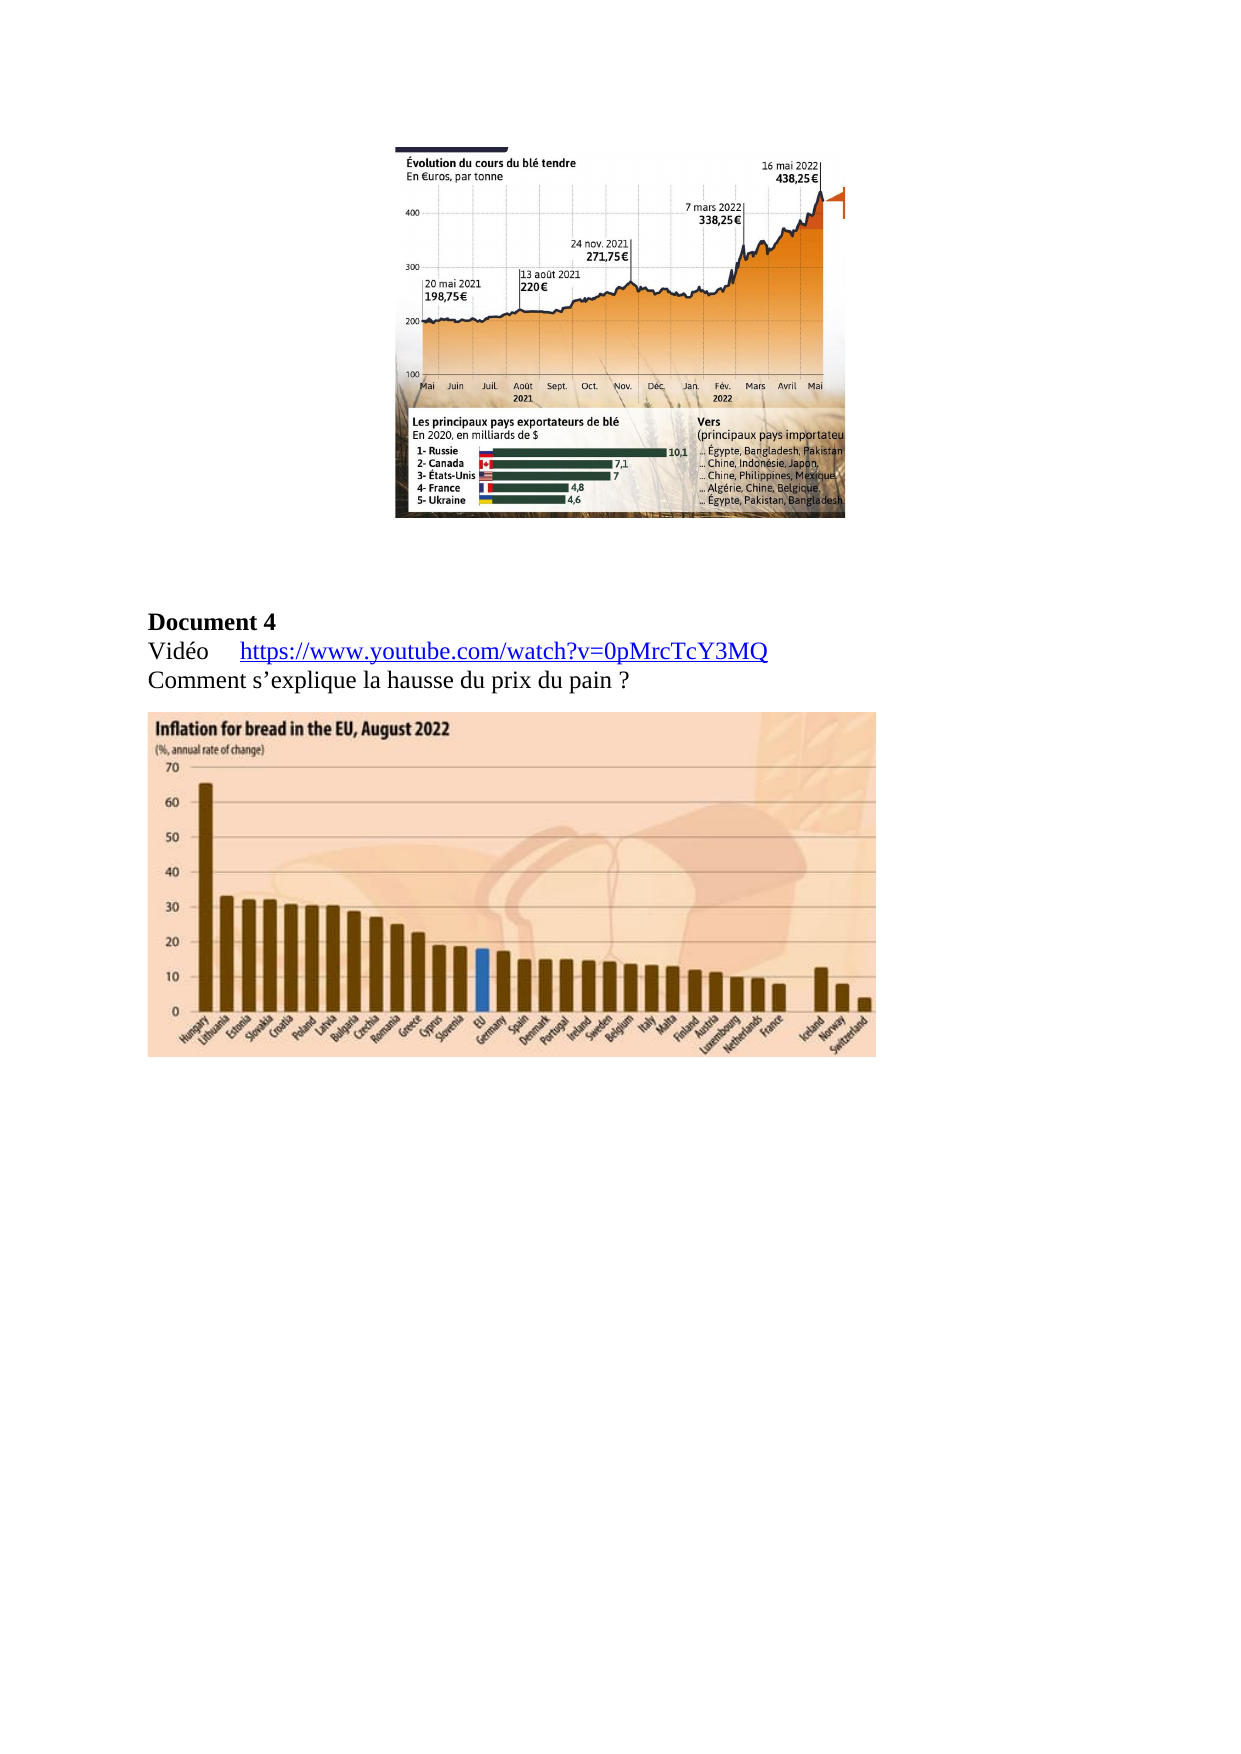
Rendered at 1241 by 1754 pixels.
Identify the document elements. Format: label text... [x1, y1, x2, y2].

text Comment s’explique la hausse du prix du pain ? [148, 665, 1093, 693]
picture [395, 147, 846, 518]
picture [147, 712, 876, 1057]
text Document 4 [148, 607, 1093, 636]
text Vidéo https://www.youtube.com/watch?v=0pMrcTcY3MQ [148, 636, 1093, 665]
